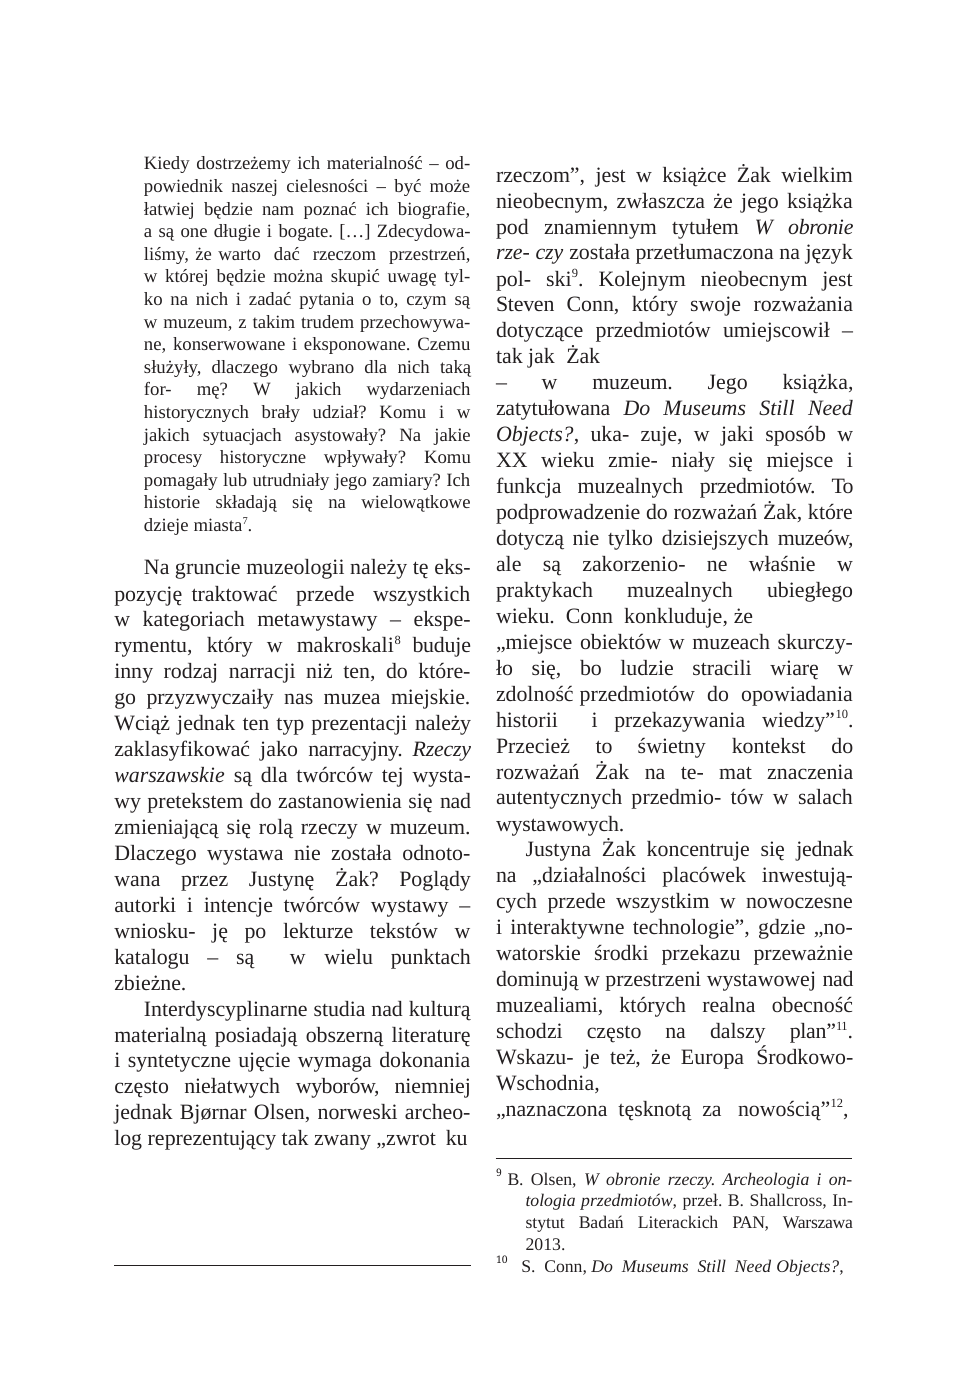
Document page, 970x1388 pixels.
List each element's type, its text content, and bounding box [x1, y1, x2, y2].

text rzeczom”, jest w książce Żak wielkim nieobecnym, zwłaszcza że jego książka pod znamiennym tytułem W obronie rze- czy została przetłumaczona na język pol- ski9. Kolejnym nieobecnym jest Steven Conn, który swoje rozważania dotyczące przedmiotów umiejscowił – tak jak Żak [496, 162, 853, 368]
text – w muzeum. Jego książka, zatytułowana Do Museums Still Need Objects?, uka- zuje, w jaki sposób w XX wieku zmie- niały się miejsce i funkcja muzealnych przedmiotów. To podprowadzenie do rozważań Żak, które dotyczą nie tylko dzisiejszych muzeów, ale są zakorzenio- ne właśnie w praktykach muzealnych ubiegłego wieku. Conn konkluduje, że [496, 369, 853, 628]
text Justyna Żak koncentruje się jednak na „działalności placówek inwestują- cych przede wszystkim w nowoczesne i interaktywne technologie”, gdzie „no- watorskie środki przekazu przeważnie dominują w przestrzeni wystawowej nad muzealiami, których realna obecność schodzi często na dalszy plan”11. Wskazu- je też, że Europa Środkowo-Wschodnia, [496, 836, 853, 1095]
text „miejsce obiektów w muzeach skurczy- ło się, bo ludzie stracili wiarę w zdolność przedmiotów do opowiadania historii i przekazywania wiedzy”10. Przecież to świetny kontekst do rozważań Żak na te- mat znaczenia autentycznych przedmio- tów w salach wystawowych. [496, 629, 853, 836]
text „naznaczona tęsknotą za nowością”12, [496, 1096, 970, 1121]
text Interdyscyplinarne studia nad kulturą materialną posiadają obszerną literaturę i syntetyczne ujęcie wymaga dokonania często niełatwych wyborów, niemniej jednak Bjørnar Olsen, norweski archeo- log reprezentujący tak zwany „zwrot ku [114, 996, 471, 1151]
text 9 B. Olsen, W obronie rzeczy. Archeologia i on- tologia przedmiotów, przeł. B. Shallcross, In- stytut Badań Literackich PAN, Warszawa 2013. [496, 1159, 853, 1254]
text 10 S. Conn, Do Museums Still Need Objects?, [114, 1256, 970, 1276]
text Kiedy dostrzeżemy ich materialność – od- powiednik naszej cielesności – być może łatwiej będzie nam poznać ich biografie, a są one długie i bogate. […] Zdecydowa- liśmy, że warto dać rzeczom przestrzeń, w której będzie można skupić uwagę tyl- ko na nich i zadać pytania o to, czym są w muzeum, z takim trudem przechowywa- ne, konserwowane i eksponowane. Czemu służyły, dlaczego wybrano dla nich taką for- mę? W jakich wydarzeniach historycznych brały udział? Komu i w jakich sytuacjach asystowały? Na jakie procesy historyczne wpływały? Komu pomagały lub utrudniały jego zamiary? Ich historie składają się na wielowątkowe dzieje miasta7. [144, 152, 471, 536]
text Na gruncie muzeologii należy tę eks- pozycję traktować przede wszystkich w kategoriach metawystawy – ekspe- rymentu, który w makroskali8 buduje inny rodzaj narracji niż ten, do które- go przyzwyczaiły nas muzea miejskie. Wciąż jednak ten typ prezentacji należy zaklasyfikować jako narracyjny. Rzeczy warszawskie są dla twórców tej wysta- wy pretekstem do zastanowienia się nad zmieniającą się rolą rzeczy w muzeum. Dlaczego wystawa nie została odnoto- wana przez Justynę Żak? Poglądy autorki i intencje twórców wystawy – wniosku- ję po lekturze tekstów w katalogu – są w wielu punktach zbieżne. [114, 554, 471, 995]
